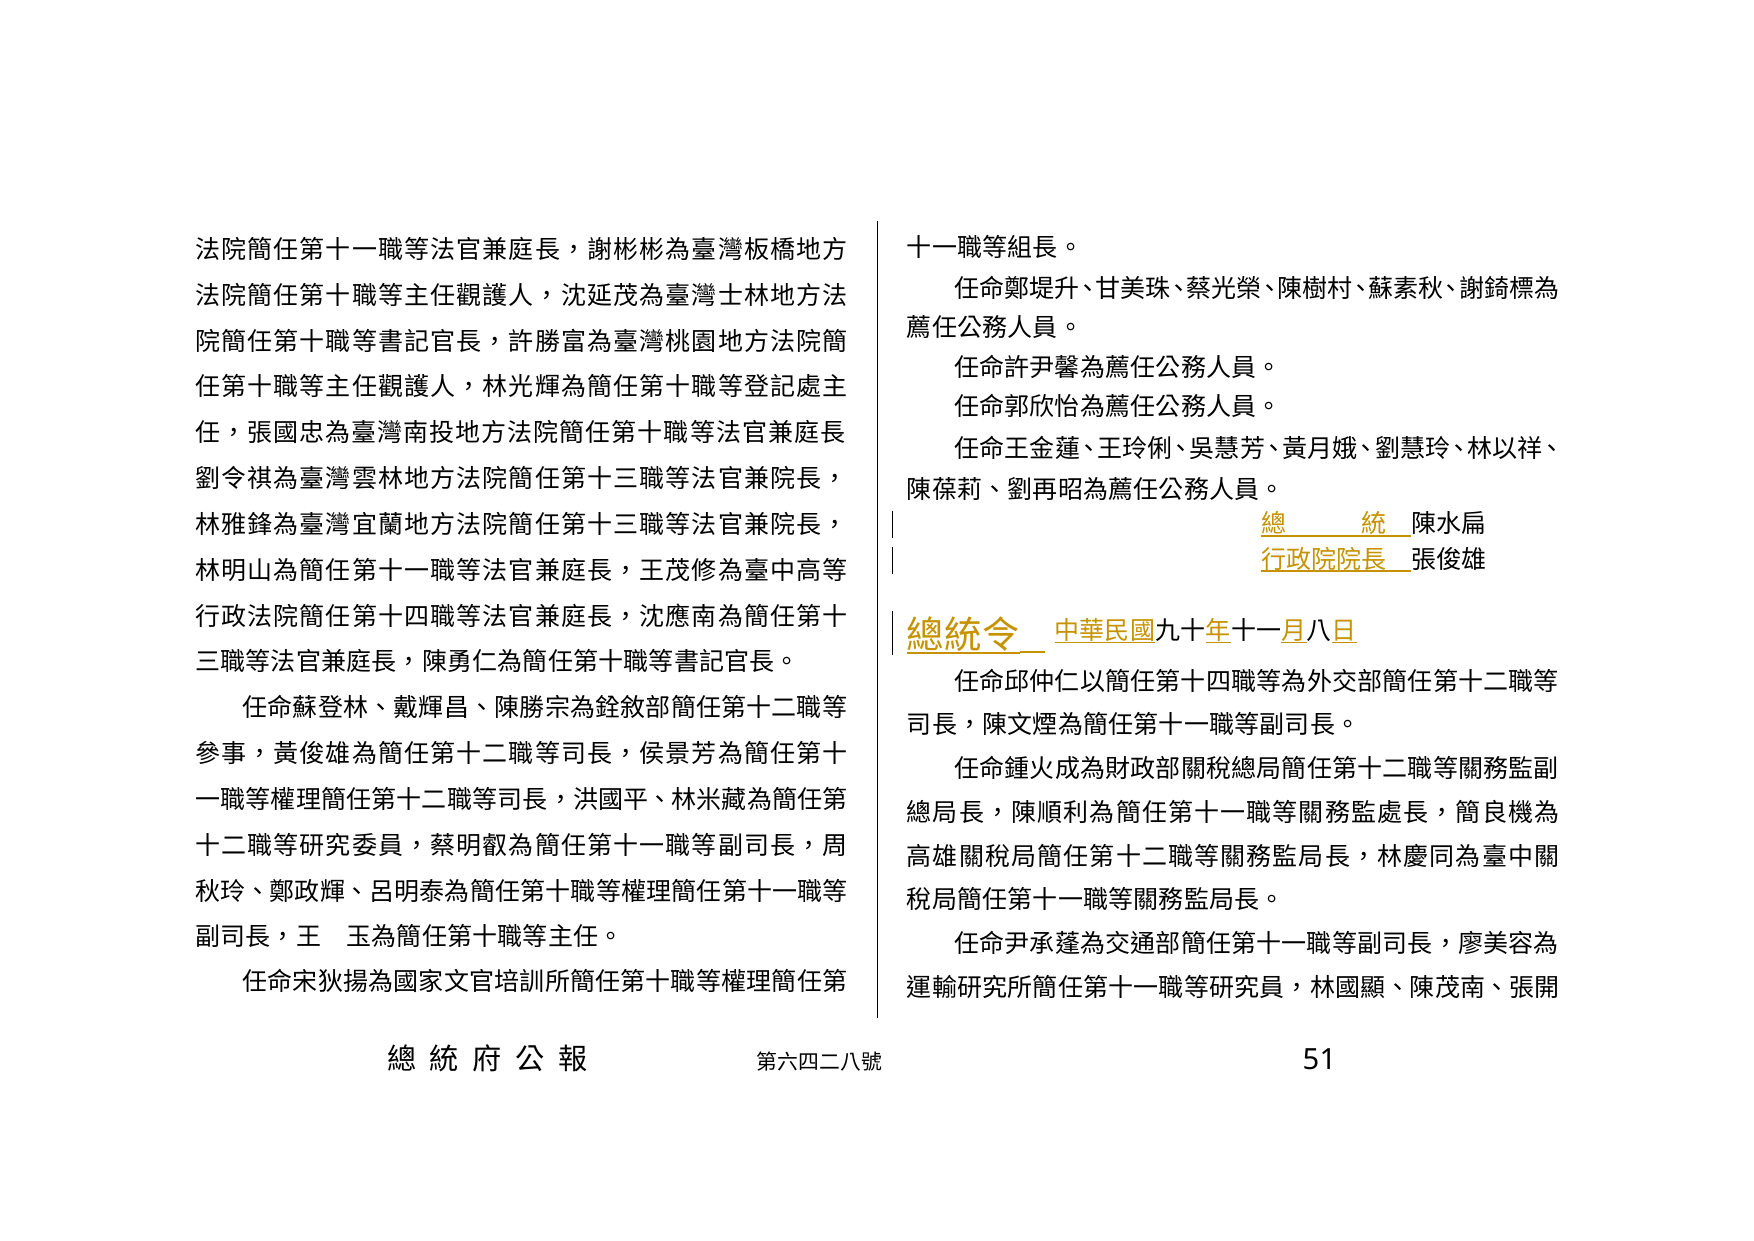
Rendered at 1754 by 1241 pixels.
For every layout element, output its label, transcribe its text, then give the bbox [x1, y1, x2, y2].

text 行政院院長 張俊雄 [907, 547, 1559, 574]
text 任命許尹馨為薦任公務人員。 [907, 344, 1559, 384]
table_header 中華民國九十年十一月八日 [1051, 611, 1564, 655]
text 任命尹承蓬為交通部簡任第十一職等副司長，廖美容為運輸研究所簡任第十一職等研究員，林國顯、陳茂南、張開 [907, 917, 1559, 1005]
text 任命邱仲仁以簡任第十四職等為外交部簡任第十二職等司長，陳文煙為簡任第十一職等副司長。 [907, 655, 1559, 742]
text 任命宋狄揚為國家文官培訓所簡任第十職等權理簡任第 [195, 955, 847, 999]
text 十一職等組長。 [907, 222, 1559, 265]
text 任命郭欣怡為薦任公務人員。 [907, 384, 1559, 424]
text 總 統 陳水扁 [907, 511, 1559, 538]
text 任命鍾火成為財政部關稅總局簡任第十二職等關務監副總局長，陳順利為簡任第十一職等關務監處長，簡良機為高雄關稅局簡任第十二職等關務監局長，林慶同為臺中關稅局簡任第十一職等關務監局長。 [907, 742, 1559, 917]
text 任命蘇登林、戴輝昌、陳勝宗為銓敘部簡任第十二職等參事，黃俊雄為簡任第十二職等司長，侯景芳為簡任第十一職等權理簡任第十二職等司長，洪國平、林米藏為簡任第十二職等研究委員，蔡明叡為簡任第十一職等副司長，周秋玲、鄭政輝、呂明泰為簡任第十職等權理簡任第十一職等副司長，王 玉為簡任第十職等主任。 [195, 680, 847, 955]
table_header 總統令 [904, 611, 1051, 655]
text 任命鄭堤升、甘美珠、蔡光榮、陳樹村、蘇素秋、謝錡標為薦任公務人員。 [907, 265, 1559, 344]
text 任命黃合文、劉鑫楨為最高行政法院簡任第十四職等法官，葉騰瑞為臺灣高等法院簡任第十四職等法官兼庭長，蔡燉為簡任第十三職等法官兼庭長，黃聰明為簡任第十四職等法官，鄭傑夫為簡任第十二職等法官，吳火川為臺中分院簡任第十四職等法官兼庭長，蔡聰明為簡任第十二職等法官，趙文淵為高雄分院簡任第十一職等法官，賴淳良為花蓮分院簡任第十一職等法官，劉祥墩為臺灣臺北地方法院簡任第十一職等法官兼庭長，謝彬彬為臺灣板橋地方法院簡任第十職等主任觀護人，沈延茂為臺灣士林地方法院簡任第十職等書記官長，許勝富為臺灣桃園地方法院簡任第十職等主任觀護人，林光輝為簡任第十職等登記處主任，張國忠為臺灣南投地方法院簡任第十職等法官兼庭長，劉令祺為臺灣雲林地方法院簡任第十三職等法官兼院長，林雅鋒為臺灣宜蘭地方法院簡任第十三職等法官兼院長，林明山為簡任第十一職等法官兼庭長，王茂修為臺中高等行政法院簡任第十四職等法官兼庭長，沈應南為簡任第十三職等法官兼庭長，陳勇仁為簡任第十職等書記官長。 [195, 222, 847, 680]
text 任命王金蓮、王玲俐、吳慧芳、黃月娥、劉慧玲、林以祥、陳葆莉、劉再昭為薦任公務人員。 [907, 424, 1559, 507]
